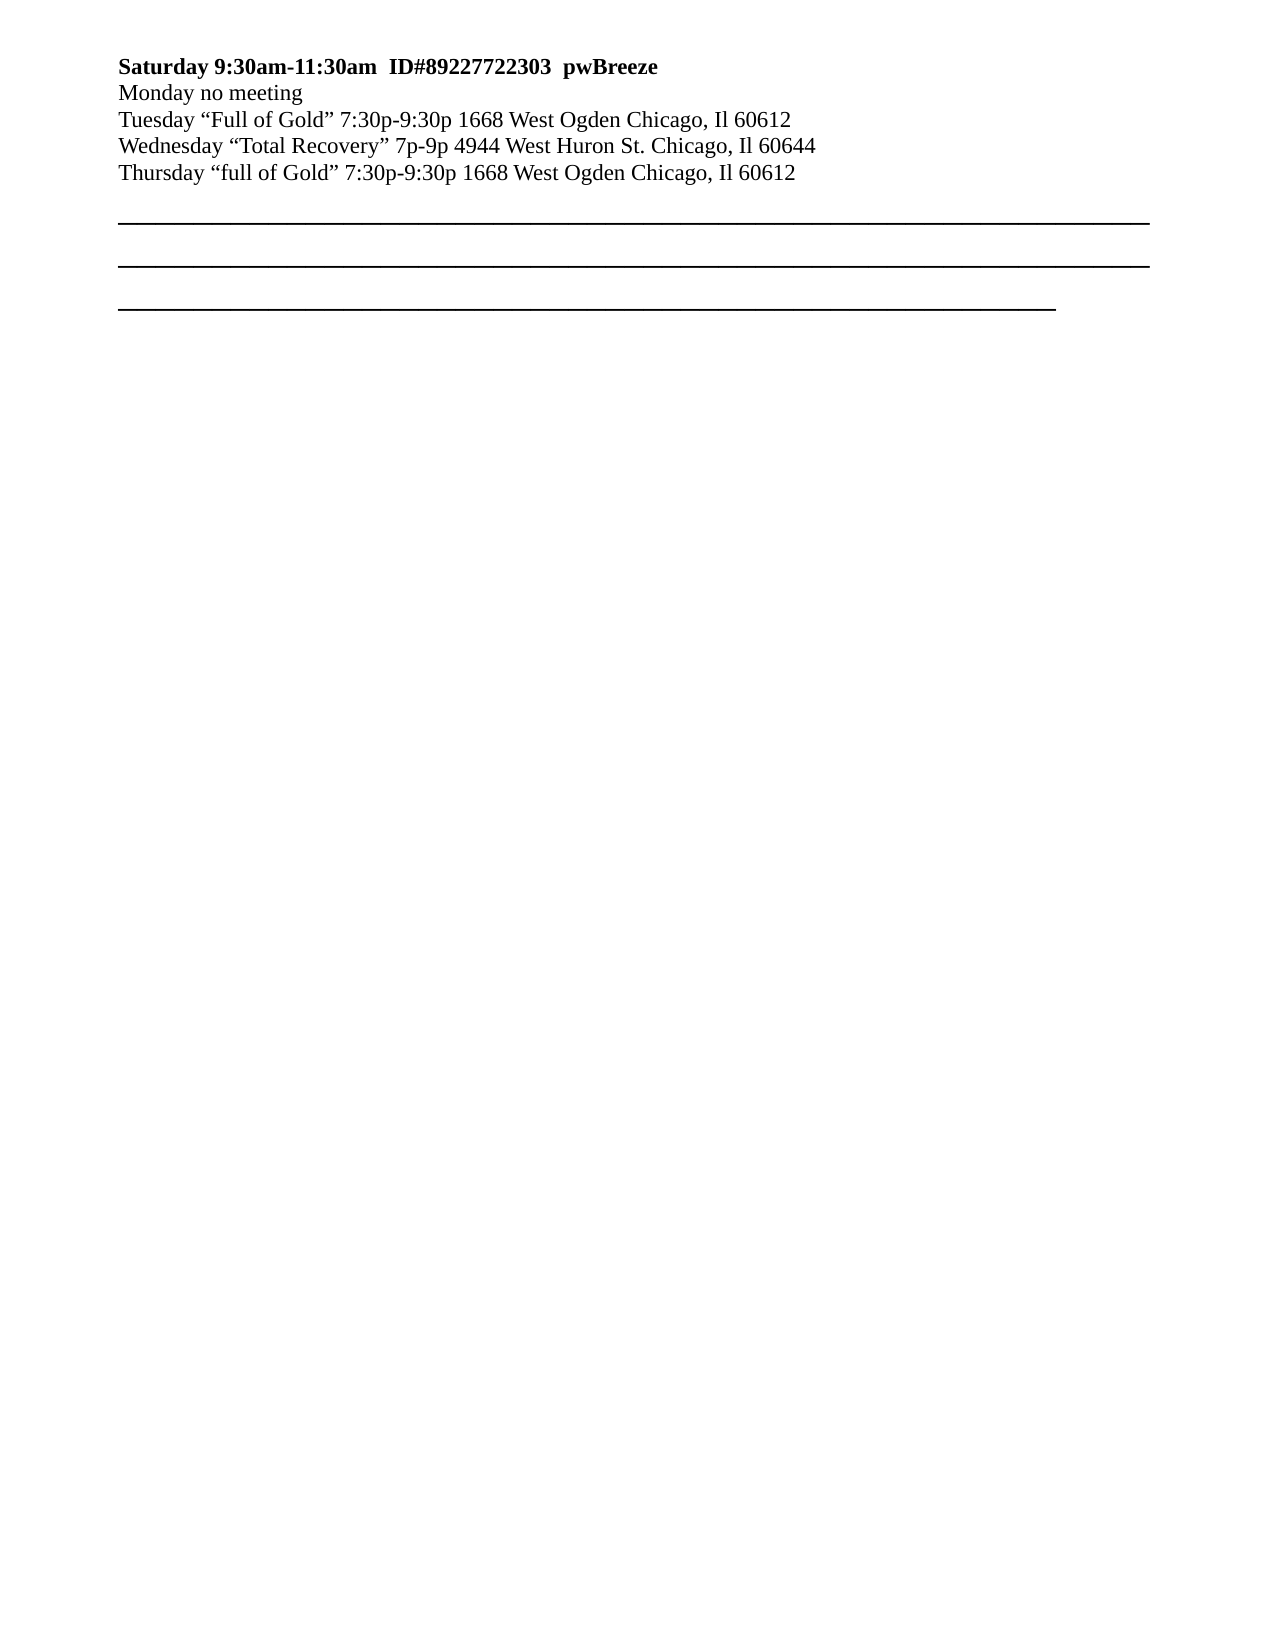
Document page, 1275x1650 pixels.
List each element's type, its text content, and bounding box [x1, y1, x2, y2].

text Tuesday “Full of Gold” 7:30p-9:30p 1668 West Ogden Chicago, Il 60612 [118, 106, 1157, 132]
text Saturday 9:30am-11:30am ID#89227722303 pwBreeze [118, 53, 1157, 79]
text Thursday “full of Gold” 7:30p-9:30p 1668 West Ogden Chicago, Il 60612 ________________________________________________________________________________________________________________________________________________________________ [118, 158, 1157, 314]
text Monday no meeting [118, 79, 1157, 106]
text Wednesday “Total Recovery” 7p-9p 4944 West Huron St. Chicago, Il 60644 [118, 132, 1157, 158]
